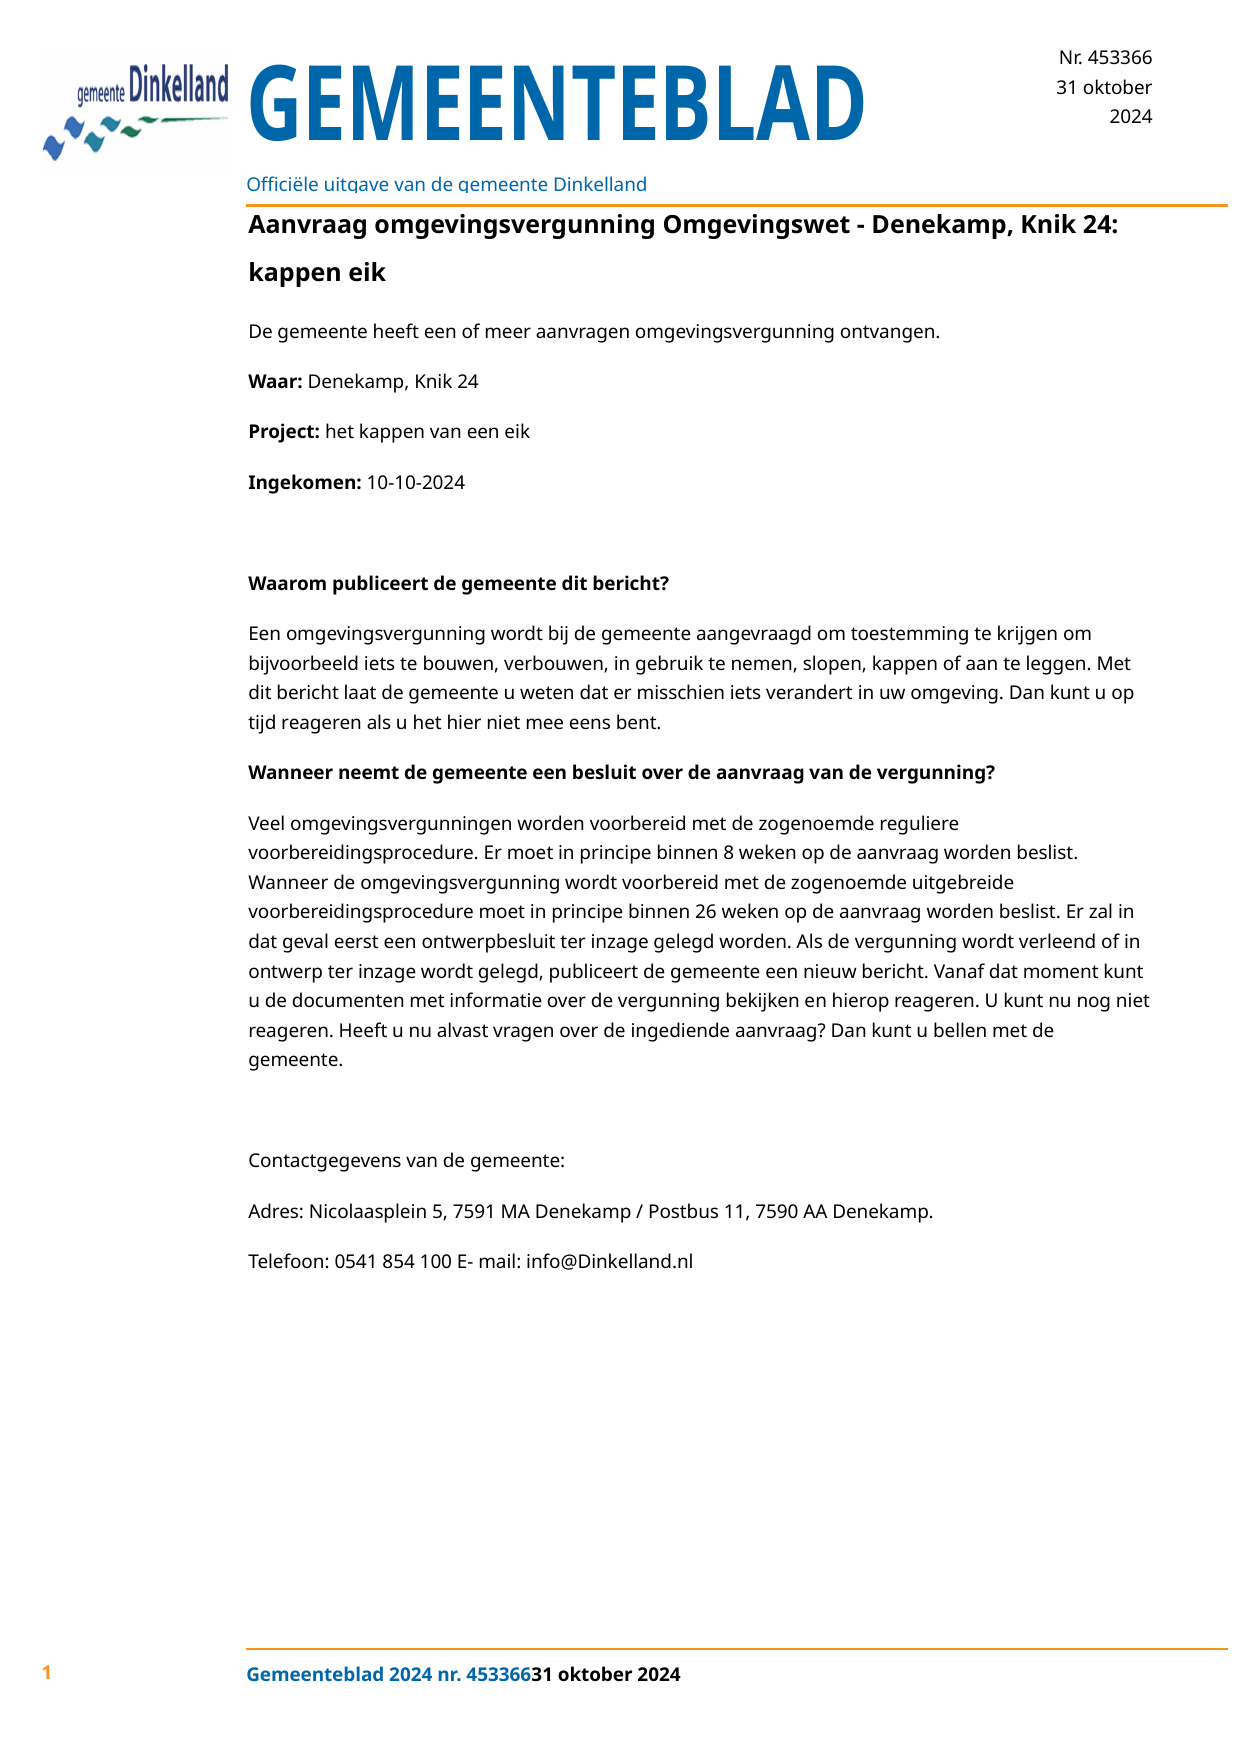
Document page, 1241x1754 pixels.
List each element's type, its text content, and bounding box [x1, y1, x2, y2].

text Project: het kappen van een eik [248, 419, 1152, 444]
text Veel omgevingsvergunningen worden voorbereid met de zogenoemde reguliere voorbereidingsprocedure. Er moet in principe binnen 8 weken op de aanvraag worden beslist. Wanneer de omgevingsvergunning wordt voorbereid met de zogenoemde uitgebreide voorbereidingsprocedure moet in principe binnen 26 weken op de aanvraag worden beslist. Er zal in dat geval eerst een ontwerpbesluit ter inzage gelegd worden. Als de vergunning wordt verleend of in ontwerp ter inzage wordt gelegd, publiceert de gemeente een nieuw bericht. Vanaf dat moment kunt u de documenten met informatie over de vergunning bekijken en hierop reageren. U kunt nu nog niet reageren. Heeft u nu alvast vragen over de ingediende aanvraag? Dan kunt u bellen met de gemeente. [248, 810, 1152, 1072]
text Een omgevingsvergunning wordt bij de gemeente aangevraagd om toestemming te krijgen om bijvoorbeeld iets te bouwen, verbouwen, in gebruik te nemen, slopen, kappen of aan te leggen. Met dit bericht laat de gemeente u weten dat er misschien iets verandert in uw omgeving. Dan kunt u op tijd reageren als u het hier niet mee eens bent. [248, 620, 1152, 735]
text Adres: Nicolaasplein 5, 7591 MA Denekamp / Postbus 11, 7590 AA Denekamp. [248, 1198, 1152, 1224]
text Aanvraag omgevingsvergunning Omgevingswet - Denekamp, Knik 24: kappen eik [248, 207, 1152, 288]
picture [41, 47, 231, 172]
text Contactgegevens van de gemeente: [248, 1147, 1152, 1173]
text Wanneer neemt de gemeente een besluit over de aanvraag van de vergunning? [248, 759, 1152, 785]
text Ingekomen: 10-10-2024 [248, 469, 1152, 495]
text De gemeente heeft een of meer aanvragen omgevingsvergunning ontvangen. [248, 318, 1152, 344]
text Waar: Denekamp, Knik 24 [248, 368, 1152, 394]
text Telefoon: 0541 854 100 E- mail: info@Dinkelland.nl [248, 1248, 1152, 1274]
text Waarom publiceert de gemeente dit bericht? [248, 570, 1152, 596]
